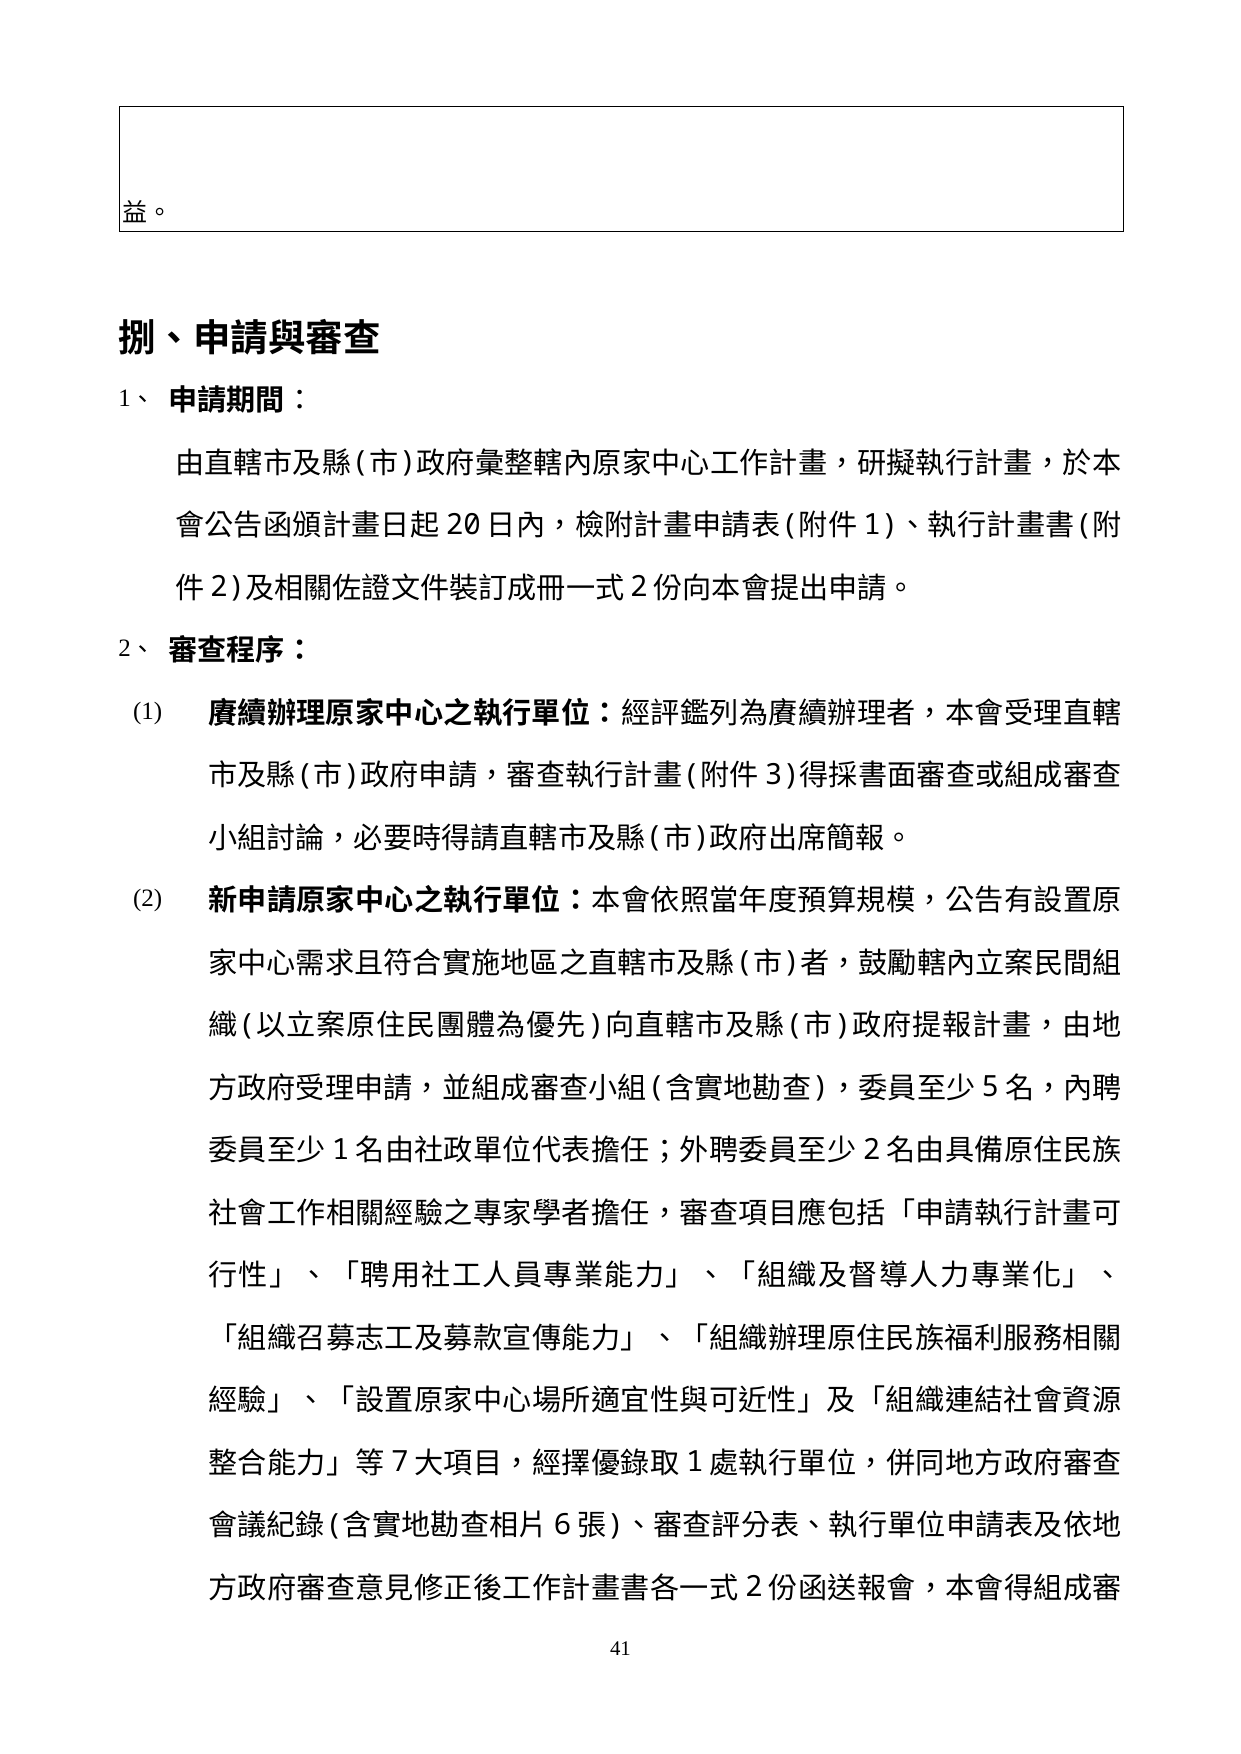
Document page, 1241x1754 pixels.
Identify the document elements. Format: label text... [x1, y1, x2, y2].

list 賡續辦理原家中心之執行單位：經評鑑列為賡續辦理者，本會受理直轄市及縣(市)政府申請，審查執行計畫(附件3)得採書面審查或組成審查小組討論，必要時得請直轄市及縣(市)政府出席簡報。 [133, 669, 1122, 856]
text 由直轄市及縣(市)政府彙整轄內原家中心工作計畫，研擬執行計畫，於本會公告函頒計畫日起20日內，檢附計畫申請表(附件1)、執行計畫書(附件2)及相關佐證文件裝訂成冊一式2份向本會提出申請。 [175, 419, 1122, 606]
list 申請期間： [118, 356, 1122, 419]
table_cell 益。 [120, 107, 1123, 231]
list 審查程序： [118, 606, 1122, 669]
list 申請與審查 [118, 294, 1122, 356]
list 新申請原家中心之執行單位：本會依照當年度預算規模，公告有設置原家中心需求且符合實施地區之直轄市及縣(市)者，鼓勵轄內立案民間組織(以立案原住民團體為優先)向直轄市及縣(市)政府提報計畫，由地方政府受理申請，並組成審查小組(含實地勘查)，委員至少5名，內聘委員至少1名由社政單位代表擔任；外聘委員至少2名由具備原住民族社會工作相關經驗之專家學者擔任，審查項目應包括「申請執行計畫可行性」、「聘用社工人員專業能力」、「組織及督導人力專業化」、「組織召募志工及募款宣傳能力」、「組織辦理原住民族福利服務相關經驗」、「設置原家中心場所適宜性與可近性」及「組織連結社會資源整合能力」等7大項目，經擇優錄取1處執行單位，併同地方政府審查會議紀錄(含實地勘查相片6張)、審查評分表、執行單位申請表及依地方政府審查意見修正後工作計畫書各一式2份函送報會，本會得組成審 [133, 856, 1122, 1606]
